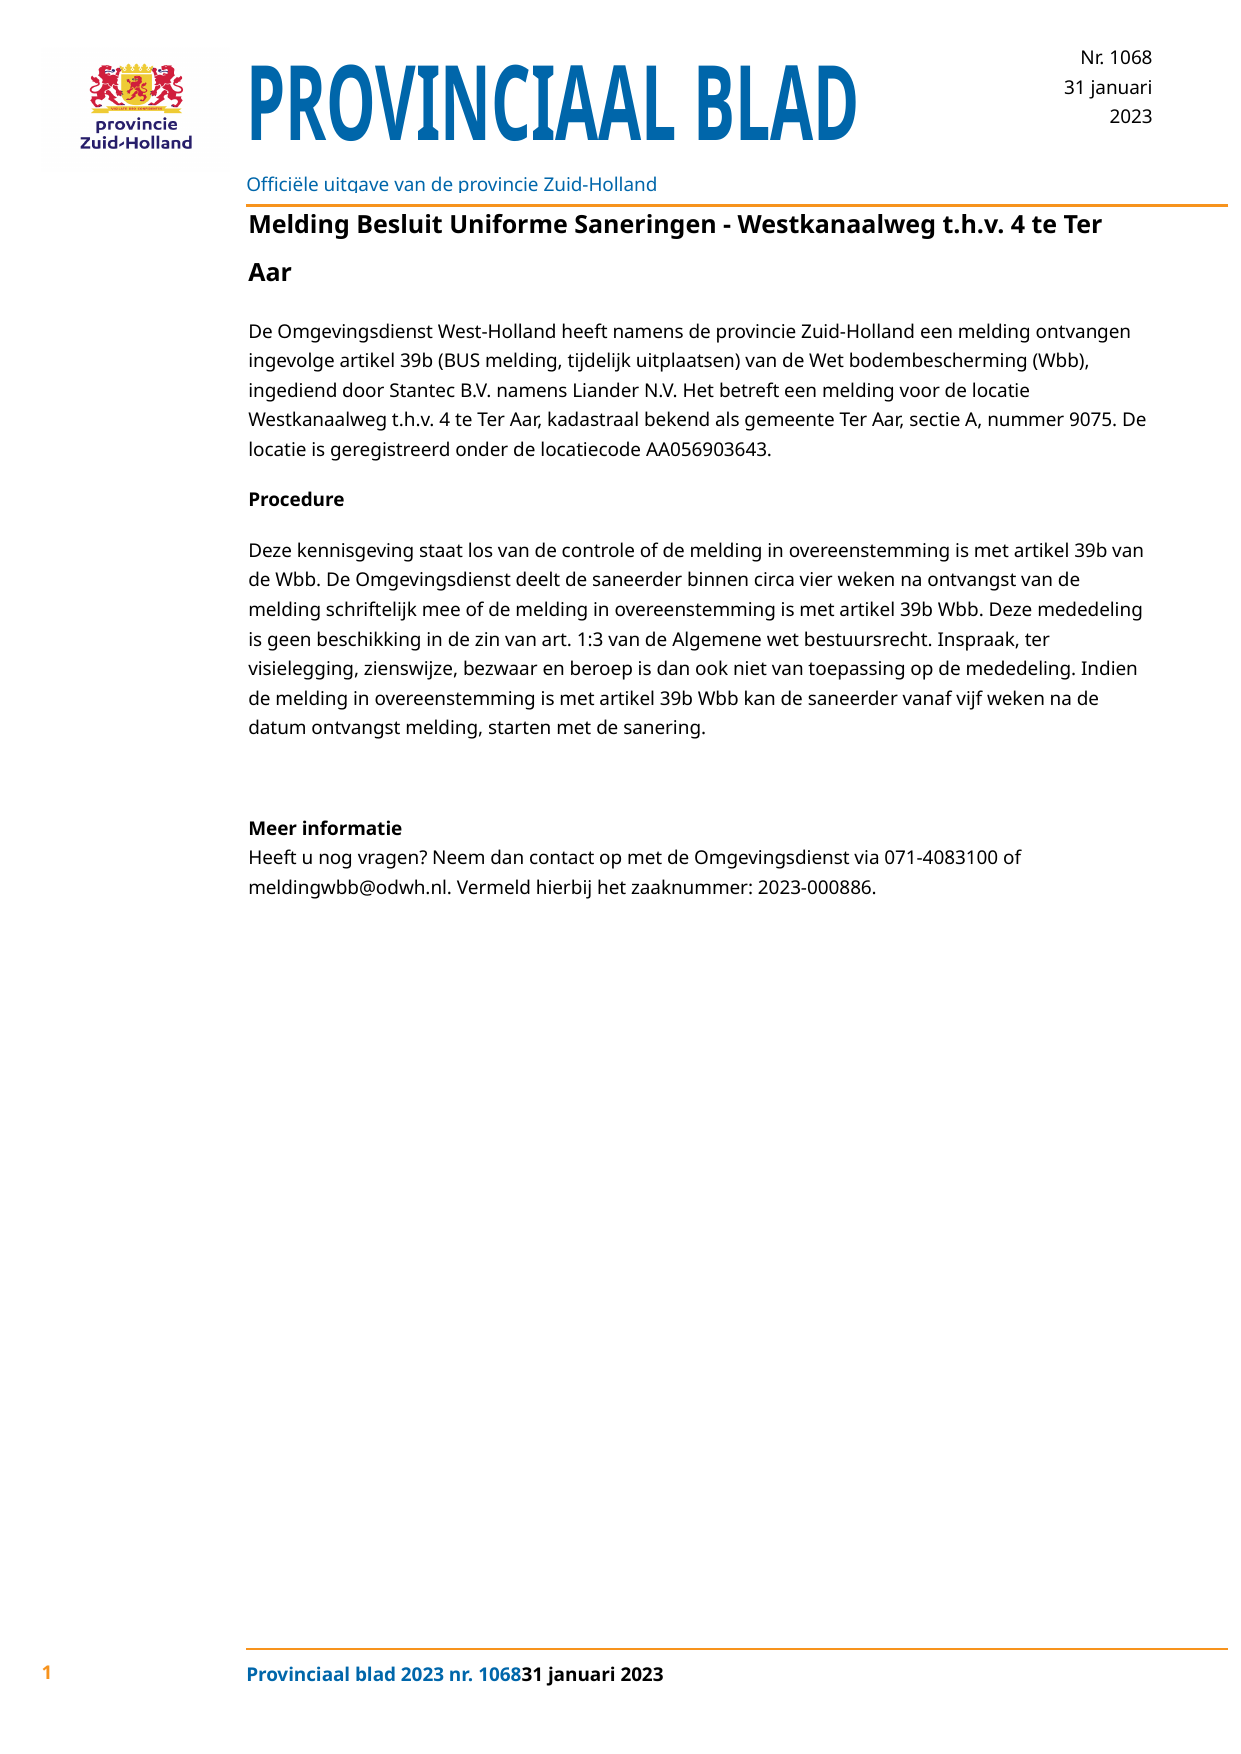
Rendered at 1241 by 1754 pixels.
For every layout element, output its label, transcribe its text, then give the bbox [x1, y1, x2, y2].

text De Omgevingsdienst West-Holland heeft namens de provincie Zuid-Holland een melding ontvangen ingevolge artikel 39b (BUS melding, tijdelijk uitplaatsen) van de Wet bodembescherming (Wbb), ingediend door Stantec B.V. namens Liander N.V. Het betreft een melding voor de locatie Westkanaalweg t.h.v. 4 te Ter Aar, kadastraal bekend als gemeente Ter Aar, sectie A, nummer 9075. De locatie is geregistreerd onder de locatiecode AA056903643. [248, 318, 1152, 462]
text Procedure [248, 487, 1152, 512]
text Deze kennisgeving staat los van de controle of de melding in overeenstemming is met artikel 39b van de Wbb. De Omgevingsdienst deelt de saneerder binnen circa vier weken na ontvangst van de melding schriftelijk mee of de melding in overeenstemming is met artikel 39b Wbb. Deze mededeling is geen beschikking in de zin van art. 1:3 van de Algemene wet bestuursrecht. Inspraak, ter visielegging, zienswijze, bezwaar en beroep is dan ook niet van toepassing op de mededeling. Indien de melding in overeenstemming is met artikel 39b Wbb kan de saneerder vanaf vijf weken na de datum ontvangst melding, starten met de sanering. [248, 537, 1152, 740]
text Heeft u nog vragen? Neem dan contact op met de Omgevingsdienst via 071-4083100 of meldingwbb@odwh.nl. Vermeld hierbij het zaaknummer: 2023-000886. [248, 844, 1152, 900]
picture [41, 47, 231, 172]
text Melding Besluit Uniforme Saneringen - Westkanaalweg t.h.v. 4 te Ter Aar [248, 207, 1152, 288]
table_header Meer informatie [248, 816, 1152, 841]
